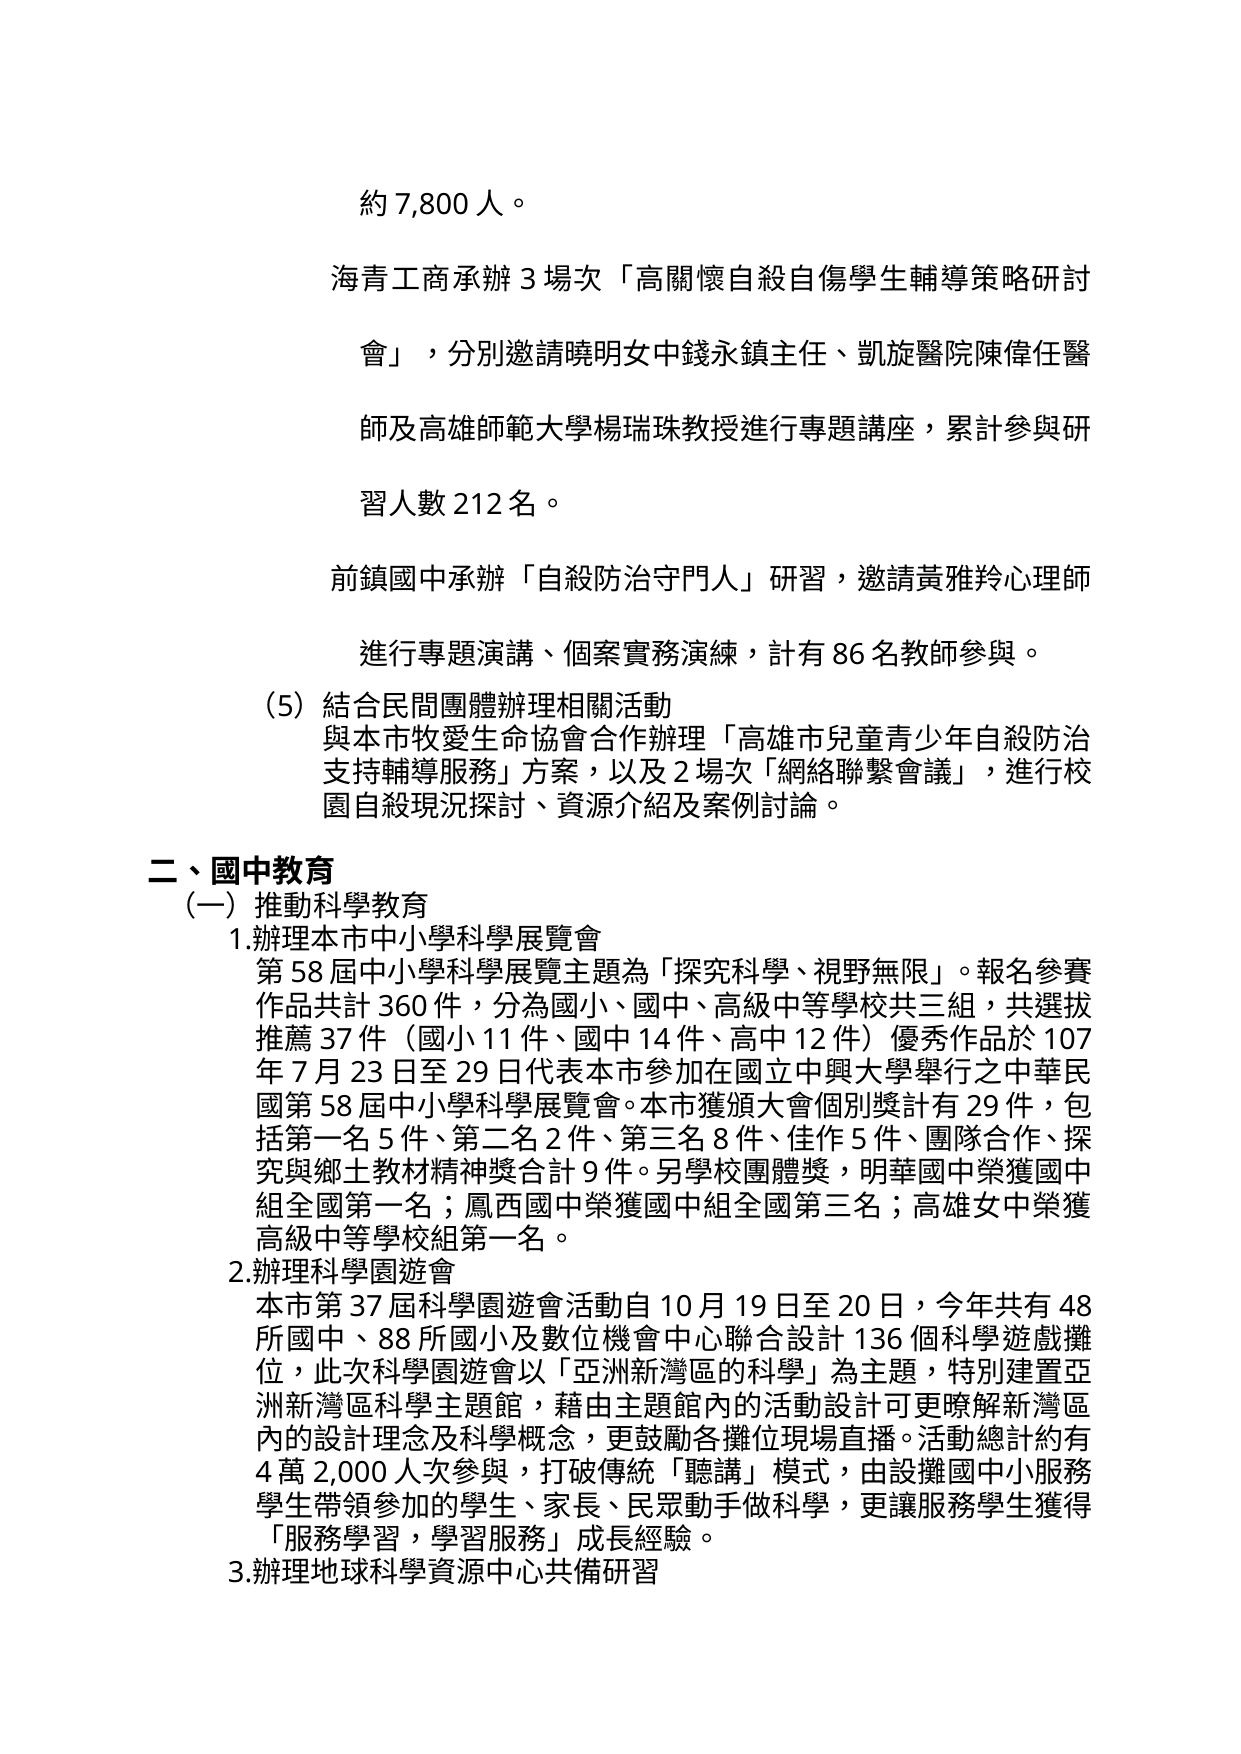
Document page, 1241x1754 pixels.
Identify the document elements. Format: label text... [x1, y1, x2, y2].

text （一）推動科學教育 [148, 889, 1092, 923]
text 與本市牧愛生命協會合作辦理「高雄市兒童青少年自殺防治支持輔導服務」方案，以及2場次「網絡聯繫會議」，進行校園自殺現況探討、資源介紹及案例討論。 [323, 723, 1092, 823]
text 第58屆中小學科學展覽主題為「探究科學、視野無限」。報名參賽作品共計360件，分為國小、國中、高級中等學校共三組，共選拔推薦37件（國小11件、國中14件、高中12件）優秀作品於107年7月23日至29日代表本市參加在國立中興大學舉行之中華民國第58屆中小學科學展覽會。本市獲頒大會個別獎計有29件，包括第一名5件、第二名2件、第三名8件、佳作5件、團隊合作、探究與鄉土教材精神獎合計9件。另學校團體獎，明華國中榮獲國中組全國第一名；鳳西國中榮獲國中組全國第三名；高雄女中榮獲高級中等學校組第一名。 [255, 956, 1092, 1256]
text 1.辦理本市中小學科學展覽會 [228, 923, 1092, 956]
text 2.辦理科學園遊會 [228, 1256, 1092, 1289]
text （5）結合民間團體辦理相關活動 [248, 689, 1092, 723]
text 海青工商承辦3場次「高關懷自殺自傷學生輔導策略研討會」，分別邀請曉明女中錢永鎮主任、凱旋醫院陳偉任醫師及高雄師範大學楊瑞珠教授進行專題講座，累計參與研習人數212名。 [330, 239, 1092, 539]
text 本市第37屆科學園遊會活動自10月19日至20日，今年共有48所國中、88所國小及數位機會中心聯合設計136個科學遊戲攤位，此次科學園遊會以「亞洲新灣區的科學」為主題，特別建置亞洲新灣區科學主題館，藉由主題館內的活動設計可更暸解新灣區內的設計理念及科學概念，更鼓勵各攤位現場直播。活動總計約有4萬2,000人次參與，打破傳統「聽講」模式，由設攤國中小服務學生帶領參加的學生、家長、民眾動手做科學，更讓服務學生獲得「服務學習，學習服務」成長經驗。 [255, 1289, 1092, 1556]
text 前鎮國中承辦「自殺防治守門人」研習，邀請黃雅羚心理師進行專題演講、個案實務演練，計有86名教師參與。 [330, 539, 1092, 689]
text 3.辦理地球科學資源中心共備研習 [228, 1556, 1092, 1589]
text 約7,800人。 [330, 164, 1092, 239]
text 二、國中教育 [148, 856, 1092, 889]
